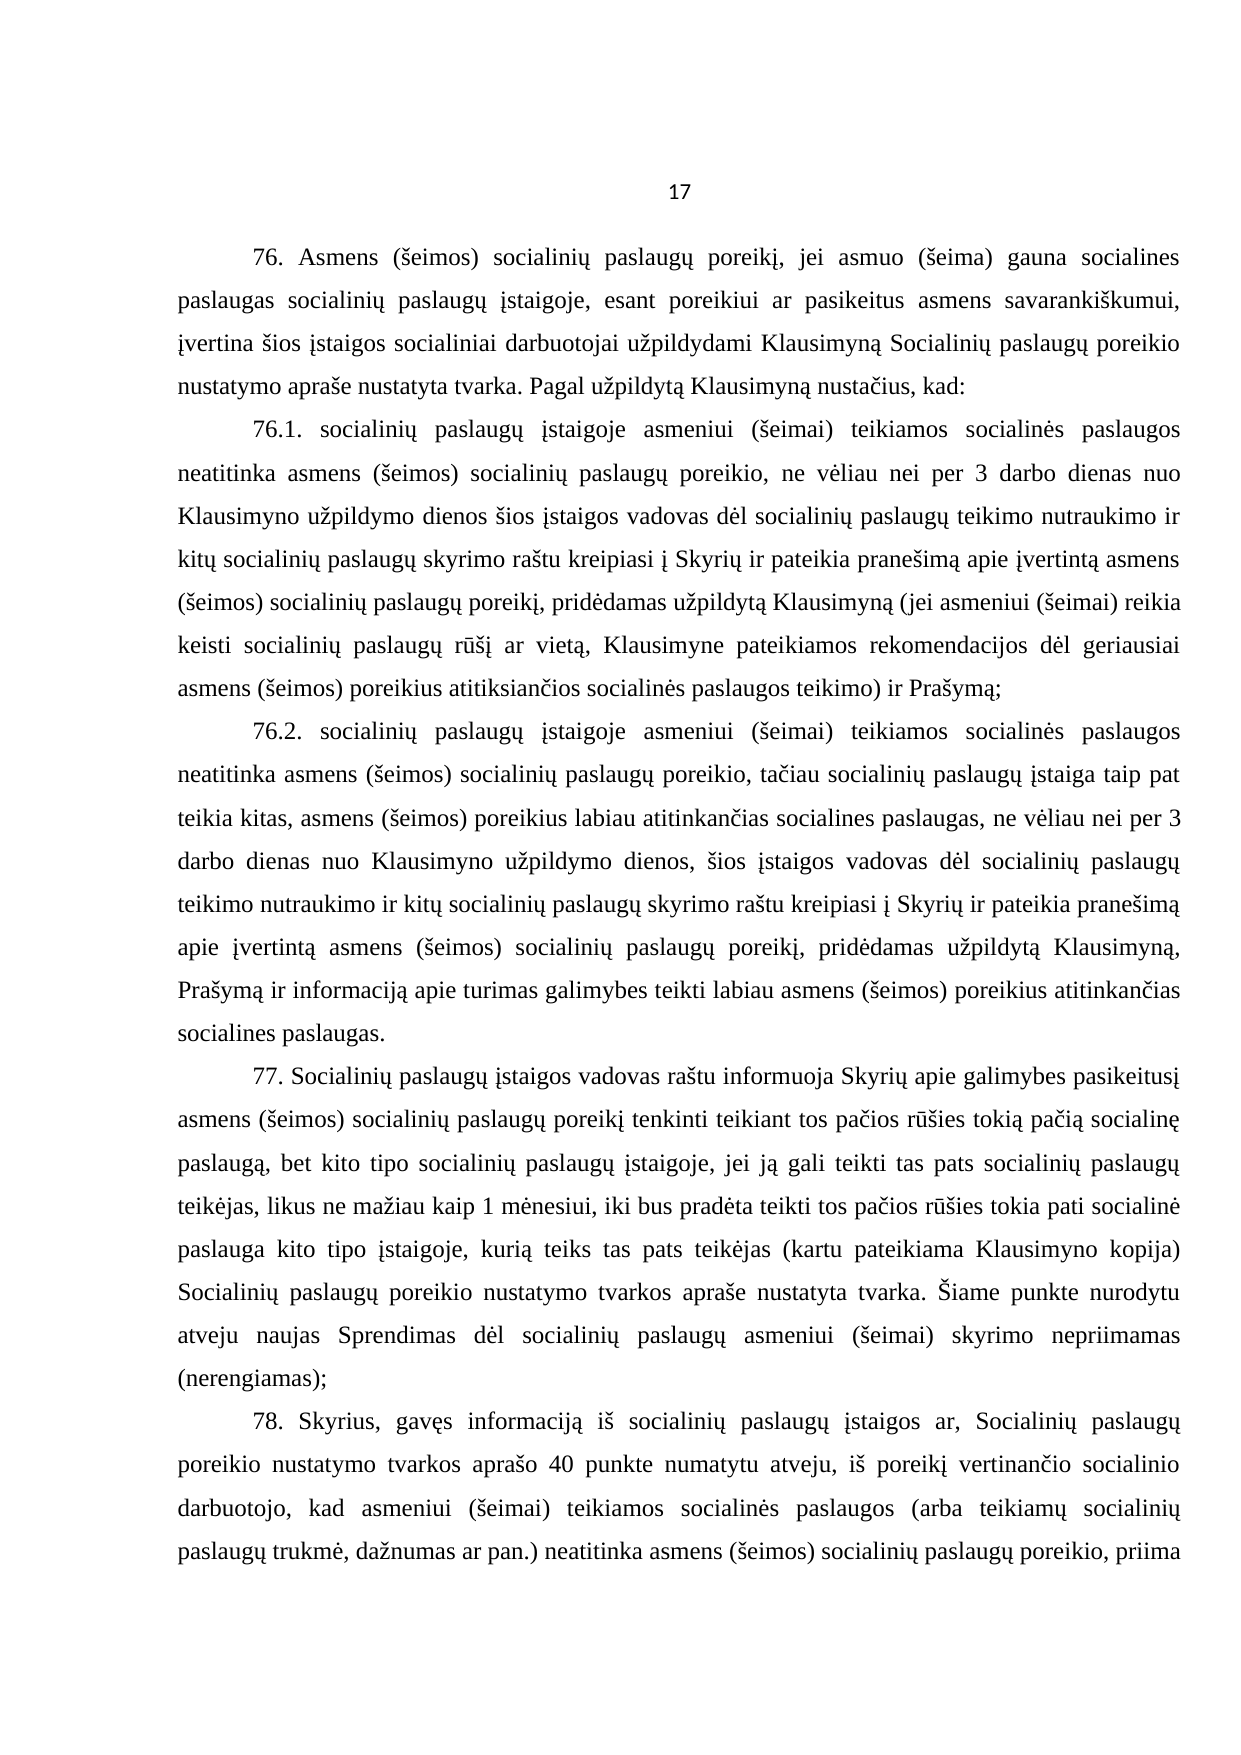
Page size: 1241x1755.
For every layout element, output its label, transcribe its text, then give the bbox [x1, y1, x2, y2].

text 76.2. socialinių paslaugų įstaigoje asmeniui (šeimai) teikiamos socialinės paslaugos neatitinka asmens (šeimos) socialinių paslaugų poreikio, tačiau socialinių paslaugų įstaiga taip pat teikia kitas, asmens (šeimos) poreikius labiau atitinkančias socialines paslaugas, ne vėliau nei per 3 darbo dienas nuo Klausimyno užpildymo dienos, šios įstaigos vadovas dėl socialinių paslaugų teikimo nutraukimo ir kitų socialinių paslaugų skyrimo raštu kreipiasi į Skyrių ir pateikia pranešimą apie įvertintą asmens (šeimos) socialinių paslaugų poreikį, pridėdamas užpildytą Klausimyną, Prašymą ir informaciją apie turimas galimybes teikti labiau asmens (šeimos) poreikius atitinkančias socialines paslaugas. [177, 716, 1181, 1047]
text 76. Asmens (šeimos) socialinių paslaugų poreikį, jei asmuo (šeima) gauna socialines paslaugas socialinių paslaugų įstaigoje, esant poreikiui ar pasikeitus asmens savarankiškumui, įvertina šios įstaigos socialiniai darbuotojai užpildydami Klausimyną Socialinių paslaugų poreikio nustatymo apraše nustatyta tvarka. Pagal užpildytą Klausimyną nustačius, kad: [177, 242, 1181, 400]
text 77. Socialinių paslaugų įstaigos vadovas raštu informuoja Skyrių apie galimybes pasikeitusį asmens (šeimos) socialinių paslaugų poreikį tenkinti teikiant tos pačios rūšies tokią pačią socialinę paslaugą, bet kito tipo socialinių paslaugų įstaigoje, jei ją gali teikti tas pats socialinių paslaugų teikėjas, likus ne mažiau kaip 1 mėnesiui, iki bus pradėta teikti tos pačios rūšies tokia pati socialinė paslauga kito tipo įstaigoje, kurią teiks tas pats teikėjas (kartu pateikiama Klausimyno kopija) Socialinių paslaugų poreikio nustatymo tvarkos apraše nustatyta tvarka. Šiame punkte nurodytu atveju naujas Sprendimas dėl socialinių paslaugų asmeniui (šeimai) skyrimo nepriimamas (nerengiamas); [177, 1061, 1181, 1392]
text 76.1. socialinių paslaugų įstaigoje asmeniui (šeimai) teikiamos socialinės paslaugos neatitinka asmens (šeimos) socialinių paslaugų poreikio, ne vėliau nei per 3 darbo dienas nuo Klausimyno užpildymo dienos šios įstaigos vadovas dėl socialinių paslaugų teikimo nutraukimo ir kitų socialinių paslaugų skyrimo raštu kreipiasi į Skyrių ir pateikia pranešimą apie įvertintą asmens (šeimos) socialinių paslaugų poreikį, pridėdamas užpildytą Klausimyną (jei asmeniui (šeimai) reikia keisti socialinių paslaugų rūšį ar vietą, Klausimyne pateikiamos rekomendacijos dėl geriausiai asmens (šeimos) poreikius atitiksiančios socialinės paslaugos teikimo) ir Prašymą; [177, 414, 1181, 702]
text 78. Skyrius, gavęs informaciją iš socialinių paslaugų įstaigos ar, Socialinių paslaugų poreikio nustatymo tvarkos aprašo 40 punkte numatytu atveju, iš poreikį vertinančio socialinio darbuotojo, kad asmeniui (šeimai) teikiamos socialinės paslaugos (arba teikiamų socialinių paslaugų trukmė, dažnumas ar pan.) neatitinka asmens (šeimos) socialinių paslaugų poreikio, priima [177, 1406, 1181, 1564]
